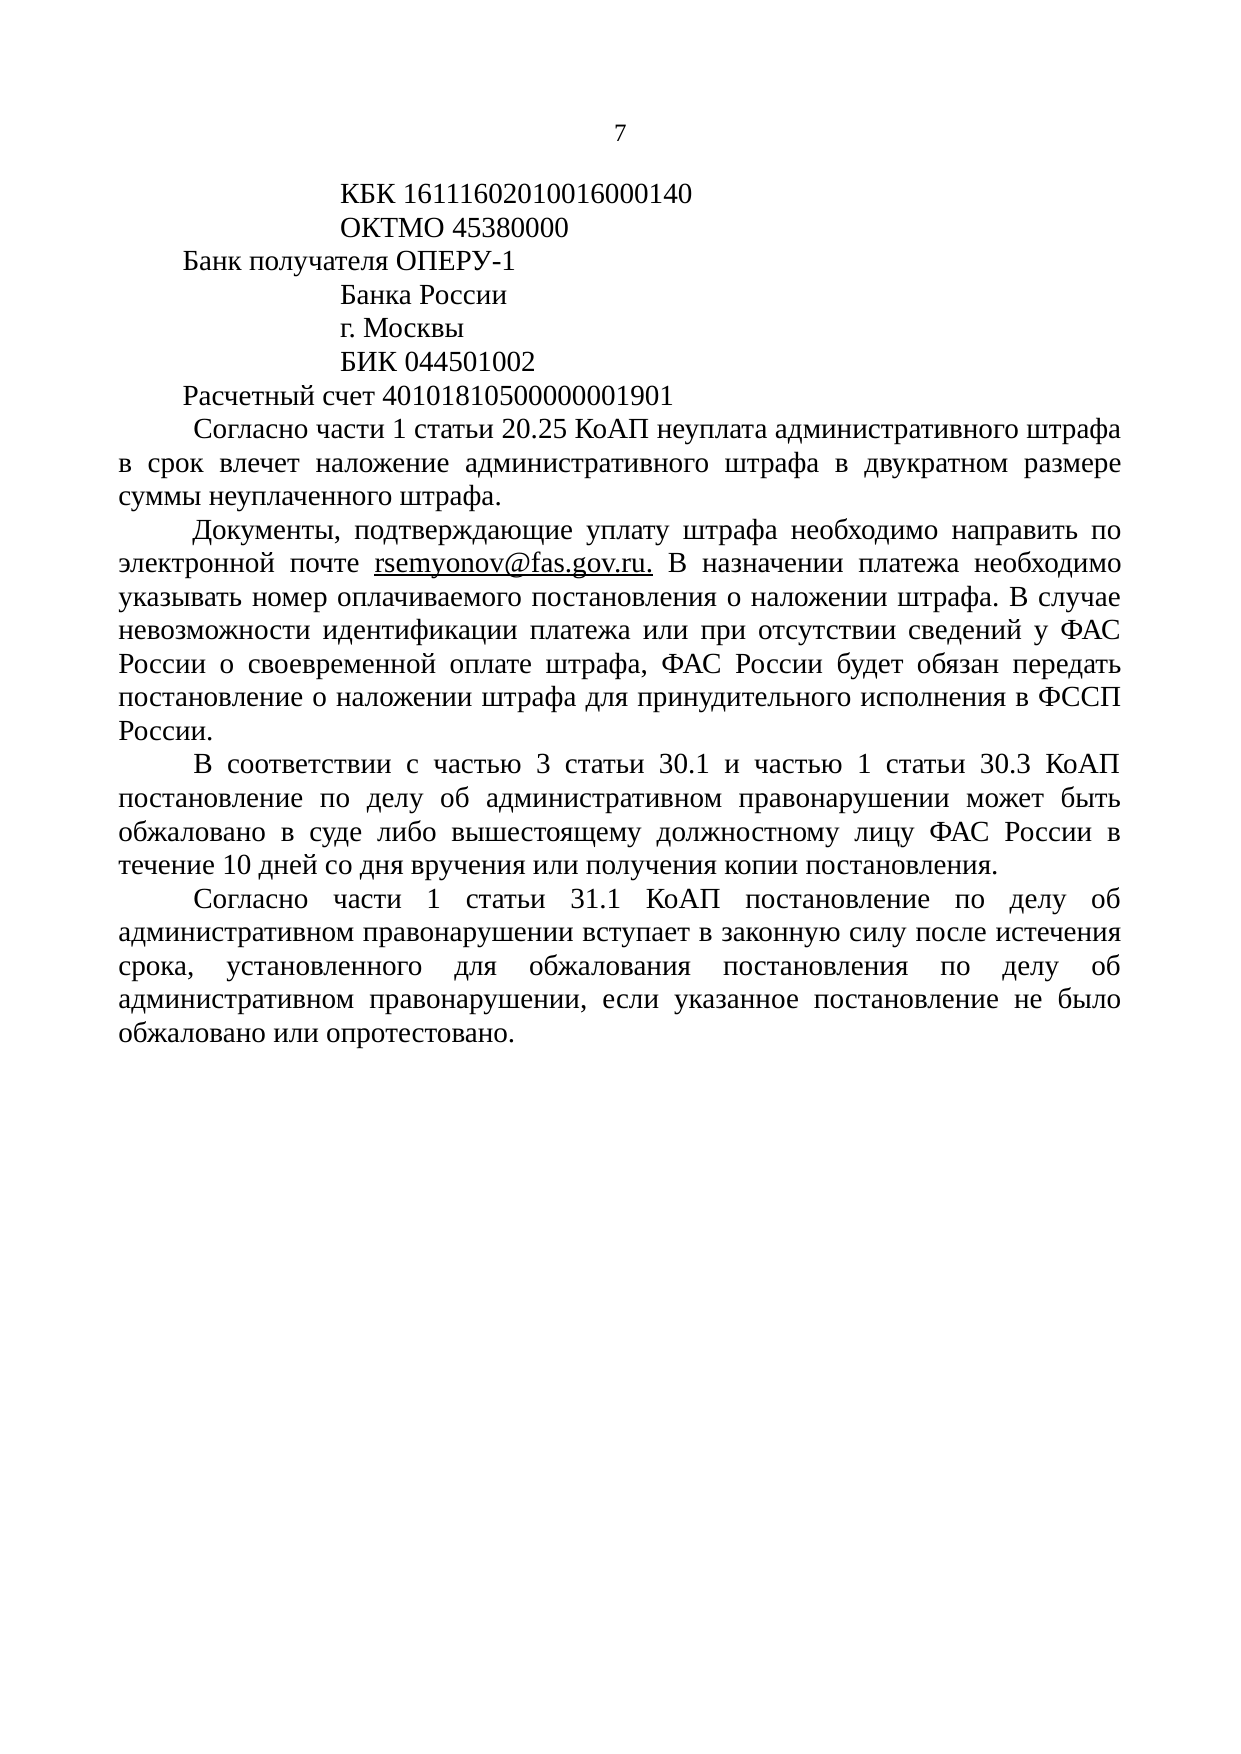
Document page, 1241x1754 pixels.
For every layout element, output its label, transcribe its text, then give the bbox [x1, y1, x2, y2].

text Расчетный счет 40101810500000001901 [118, 378, 1122, 411]
text КБК 16111602010016000140 [118, 176, 1122, 210]
text Банк получателя ОПЕРУ-1 [118, 243, 1122, 277]
text В соответствии с частью 3 статьи 30.1 и частью 1 статьи 30.3 КоАП постановление по делу об административном правонарушении может быть обжаловано в суде либо вышестоящему должностному лицу ФАС России в течение 10 дней со дня вручения или получения копии постановления. [118, 747, 1122, 881]
text Документы, подтверждающие уплату штрафа необходимо направить по электронной почте rsemyonov@fas.gov.ru. В назначении платежа необходимо указывать номер оплачиваемого постановления о наложении штрафа. В случае невозможности идентификации платежа или при отсутствии сведений у ФАС России о своевременной оплате штрафа, ФАС России будет обязан передать постановление о наложении штрафа для принудительного исполнения в ФССП России. [118, 512, 1122, 747]
text г. Москвы [118, 311, 1122, 344]
text ОКТМО 45380000 [118, 210, 1122, 243]
text Согласно части 1 статьи 31.1 КоАП постановление по делу об административном правонарушении вступает в законную силу после истечения срока, установленного для обжалования постановления по делу об административном правонарушении, если указанное постановление не было обжаловано или опротестовано. [118, 881, 1122, 1048]
text Банка России [118, 277, 1122, 311]
text Согласно части 1 статьи 20.25 КоАП неуплата административного штрафа в срок влечет наложение административного штрафа в двукратном размере суммы неуплаченного штрафа. [118, 411, 1122, 512]
text БИК 044501002 [118, 344, 1122, 378]
